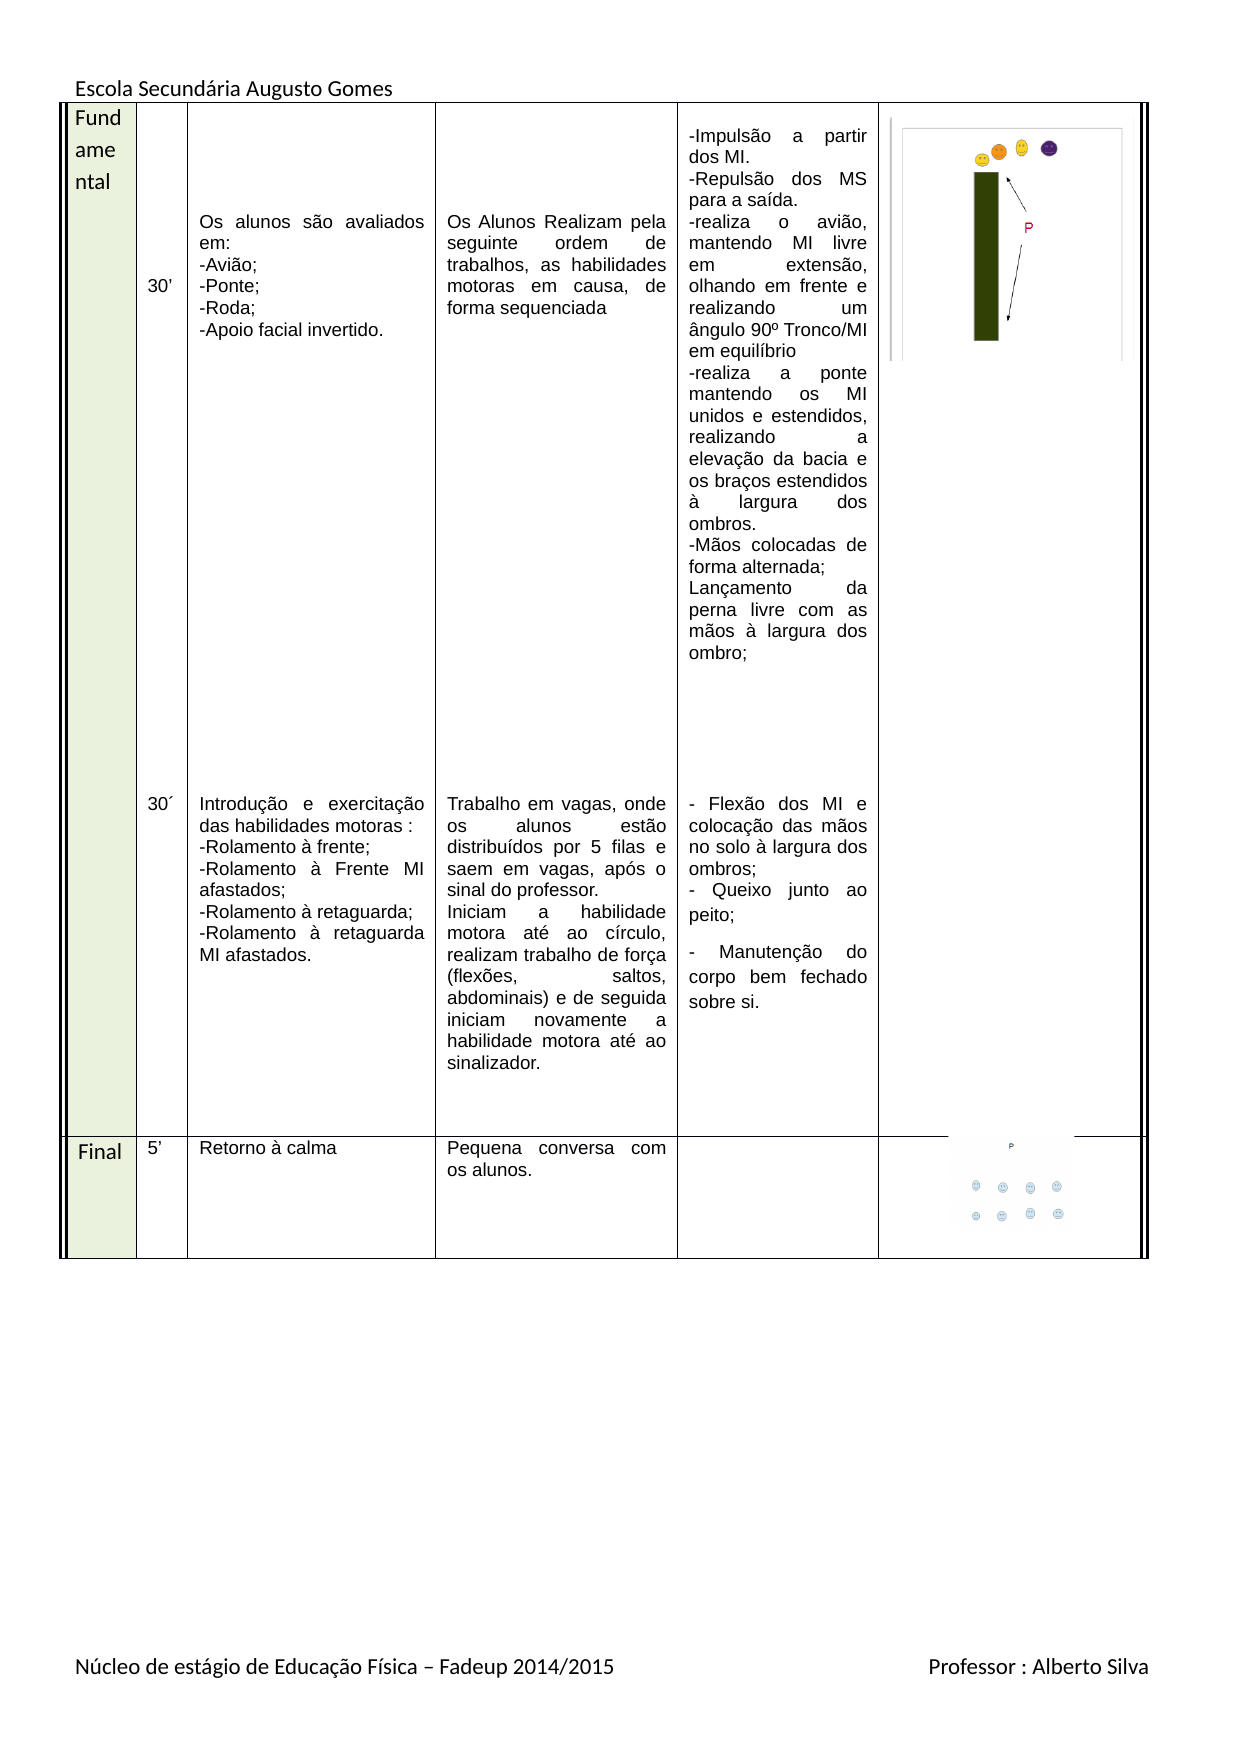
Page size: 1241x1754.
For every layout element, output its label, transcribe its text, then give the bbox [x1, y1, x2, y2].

table_cell [879, 103, 1140, 1136]
table_cell Retorno à calma [188, 1137, 435, 1258]
table_cell Pequena conversa com os alunos. [436, 1137, 677, 1258]
table_cell -Impulsão a partir dos MI. -Repulsão dos MS para a saída. -realiza o avião, mantendo MI livre em extensão, olhando em frente e realizando um ângulo 90º Tronco/MI em equilíbrio -realiza a ponte mantendo os MI unidos e estendidos, realizando a elevação da bacia e os braços estendidos à largura dos ombros. -Mãos colocadas de forma alternada; Lançamento da perna livre com as mãos à largura dos ombro; - Flexão dos MI e colocação das mãos no solo à largura dos ombros; - Queixo junto ao peito; - Manutenção do corpo bem fechado sobre si. [678, 103, 878, 1136]
table_cell Final [68, 1137, 136, 1258]
table_cell [879, 1137, 1140, 1258]
table_cell Os Alunos Realizam pela seguinte ordem de trabalhos, as habilidades motoras em causa, de forma sequenciada Trabalho em vagas, onde os alunos estão distribuídos por 5 filas e saem em vagas, após o sinal do professor. Iniciam a habilidade motora até ao círculo, realizam trabalho de força (flexões, saltos, abdominais) e de seguida iniciam novamente a habilidade motora até ao sinalizador. [436, 103, 677, 1136]
table_cell Fundamental [68, 103, 136, 1136]
table_cell 5’ [137, 1137, 187, 1258]
table_cell [678, 1137, 878, 1258]
table_cell Os alunos são avaliados em: -Avião; -Ponte; -Roda; -Apoio facial invertido. Introdução e exercitação das habilidades motoras : -Rolamento à frente; -Rolamento à Frente MI afastados; -Rolamento à retaguarda; -Rolamento à retaguarda MI afastados. [188, 103, 435, 1136]
table_cell 30’ 30´ [137, 103, 187, 1136]
